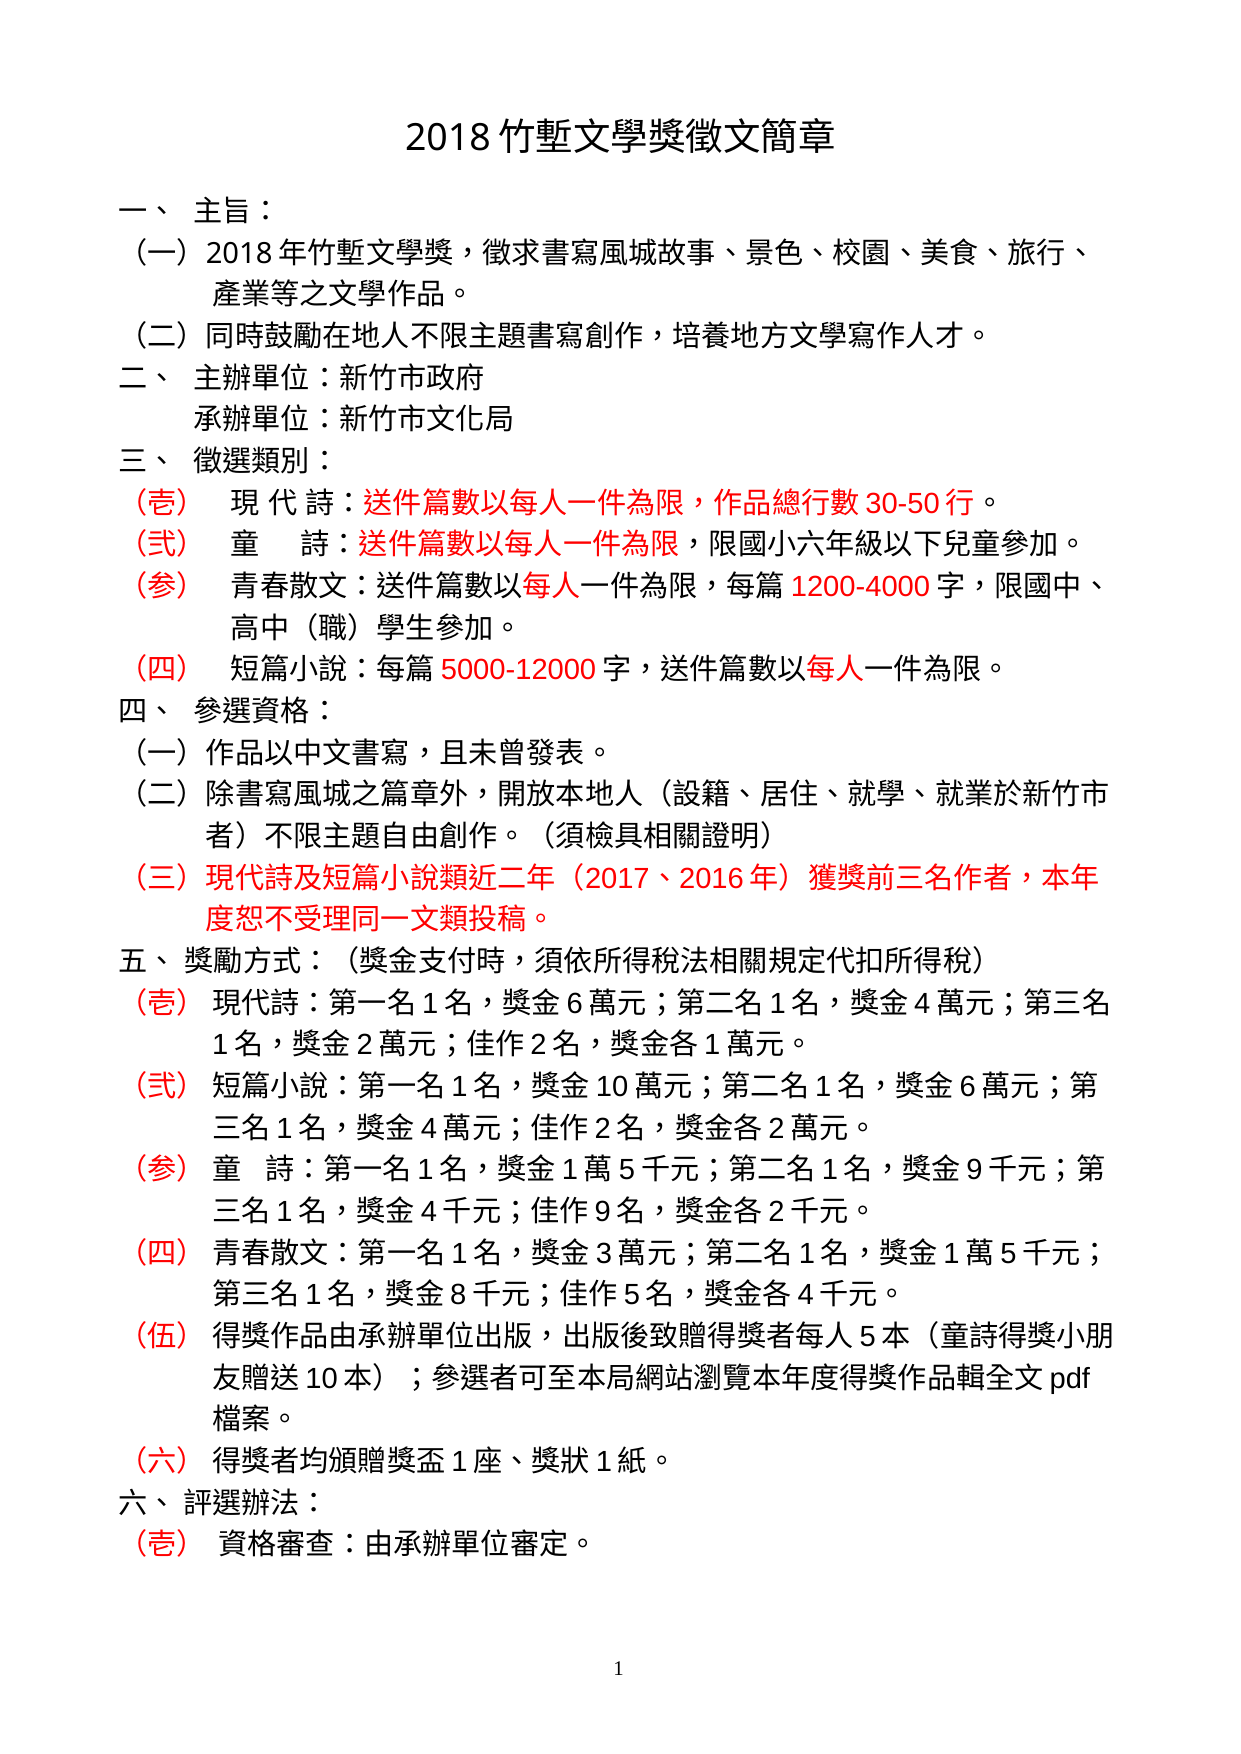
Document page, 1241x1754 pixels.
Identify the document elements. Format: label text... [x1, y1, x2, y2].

text （三）現代詩及短篇小說類近二年（2017、2016年）獲獎前三名作者，本年度恕不受理同一文類投稿。 [118, 855, 1122, 938]
list 徵選類別： [118, 438, 1122, 480]
list 童 詩：送件篇數以每人一件為限，限國小六年級以下兒童參加。 [118, 521, 1122, 563]
text （一）作品以中文書寫，且未曾發表。 [118, 730, 1122, 771]
list 主辦單位：新竹市政府 [118, 355, 1122, 396]
text 六、 評選辦法： [118, 1480, 1122, 1521]
text （二）除書寫風城之篇章外，開放本地人（設籍、居住、就學、就業於新竹市者）不限主題自由創作。（須檢具相關證明） [118, 771, 1122, 855]
list 資格審查：由承辦單位審定。 [118, 1521, 1122, 1563]
list 參選資格： [118, 688, 1122, 730]
list 得獎作品由承辦單位出版，出版後致贈得獎者每人5本（童詩得獎小朋友贈送10本）；參選者可至本局網站瀏覽本年度得獎作品輯全文pdf檔案。 [118, 1313, 1122, 1438]
list 得獎者均頒贈獎盃1座、獎狀1紙。 [118, 1438, 1122, 1480]
text 承辦單位：新竹市文化局 [118, 396, 1122, 438]
list 短篇小說：每篇5000-12000字，送件篇數以每人一件為限。 [118, 646, 1122, 688]
list 童 詩：第一名1名，獎金1萬5千元；第二名1名，獎金9千元；第三名1名，獎金4千元；佳作9名，獎金各2千元。 [118, 1146, 1122, 1230]
list 短篇小說：第一名1名，獎金10萬元；第二名1名，獎金6萬元；第三名1名，獎金4萬元；佳作2名，獎金各2萬元。 [118, 1063, 1122, 1146]
text （一）2018年竹塹文學獎，徵求書寫風城故事、景色、校園、美食、旅行、產業等之文學作品。 [118, 230, 1122, 313]
list 現代詩：第一名1名，獎金6萬元；第二名1名，獎金4萬元；第三名1名，獎金2萬元；佳作2名，獎金各1萬元。 [118, 980, 1122, 1063]
list 青春散文：送件篇數以每人一件為限，每篇1200-4000字，限國中、高中（職）學生參加。 [118, 563, 1122, 646]
list 現 代 詩：送件篇數以每人一件為限，作品總行數30-50行。 [118, 480, 1122, 521]
text 2018竹塹文學獎徵文簡章 [118, 106, 1122, 161]
list 主旨： [118, 188, 1122, 230]
list 青春散文：第一名1名，獎金3萬元；第二名1名，獎金1萬5千元；第三名1名，獎金8千元；佳作5名，獎金各4千元。 [118, 1230, 1122, 1313]
text （二）同時鼓勵在地人不限主題書寫創作，培養地方文學寫作人才。 [118, 313, 1122, 355]
text 五、 獎勵方式：（獎金支付時，須依所得稅法相關規定代扣所得稅） [118, 938, 1122, 980]
